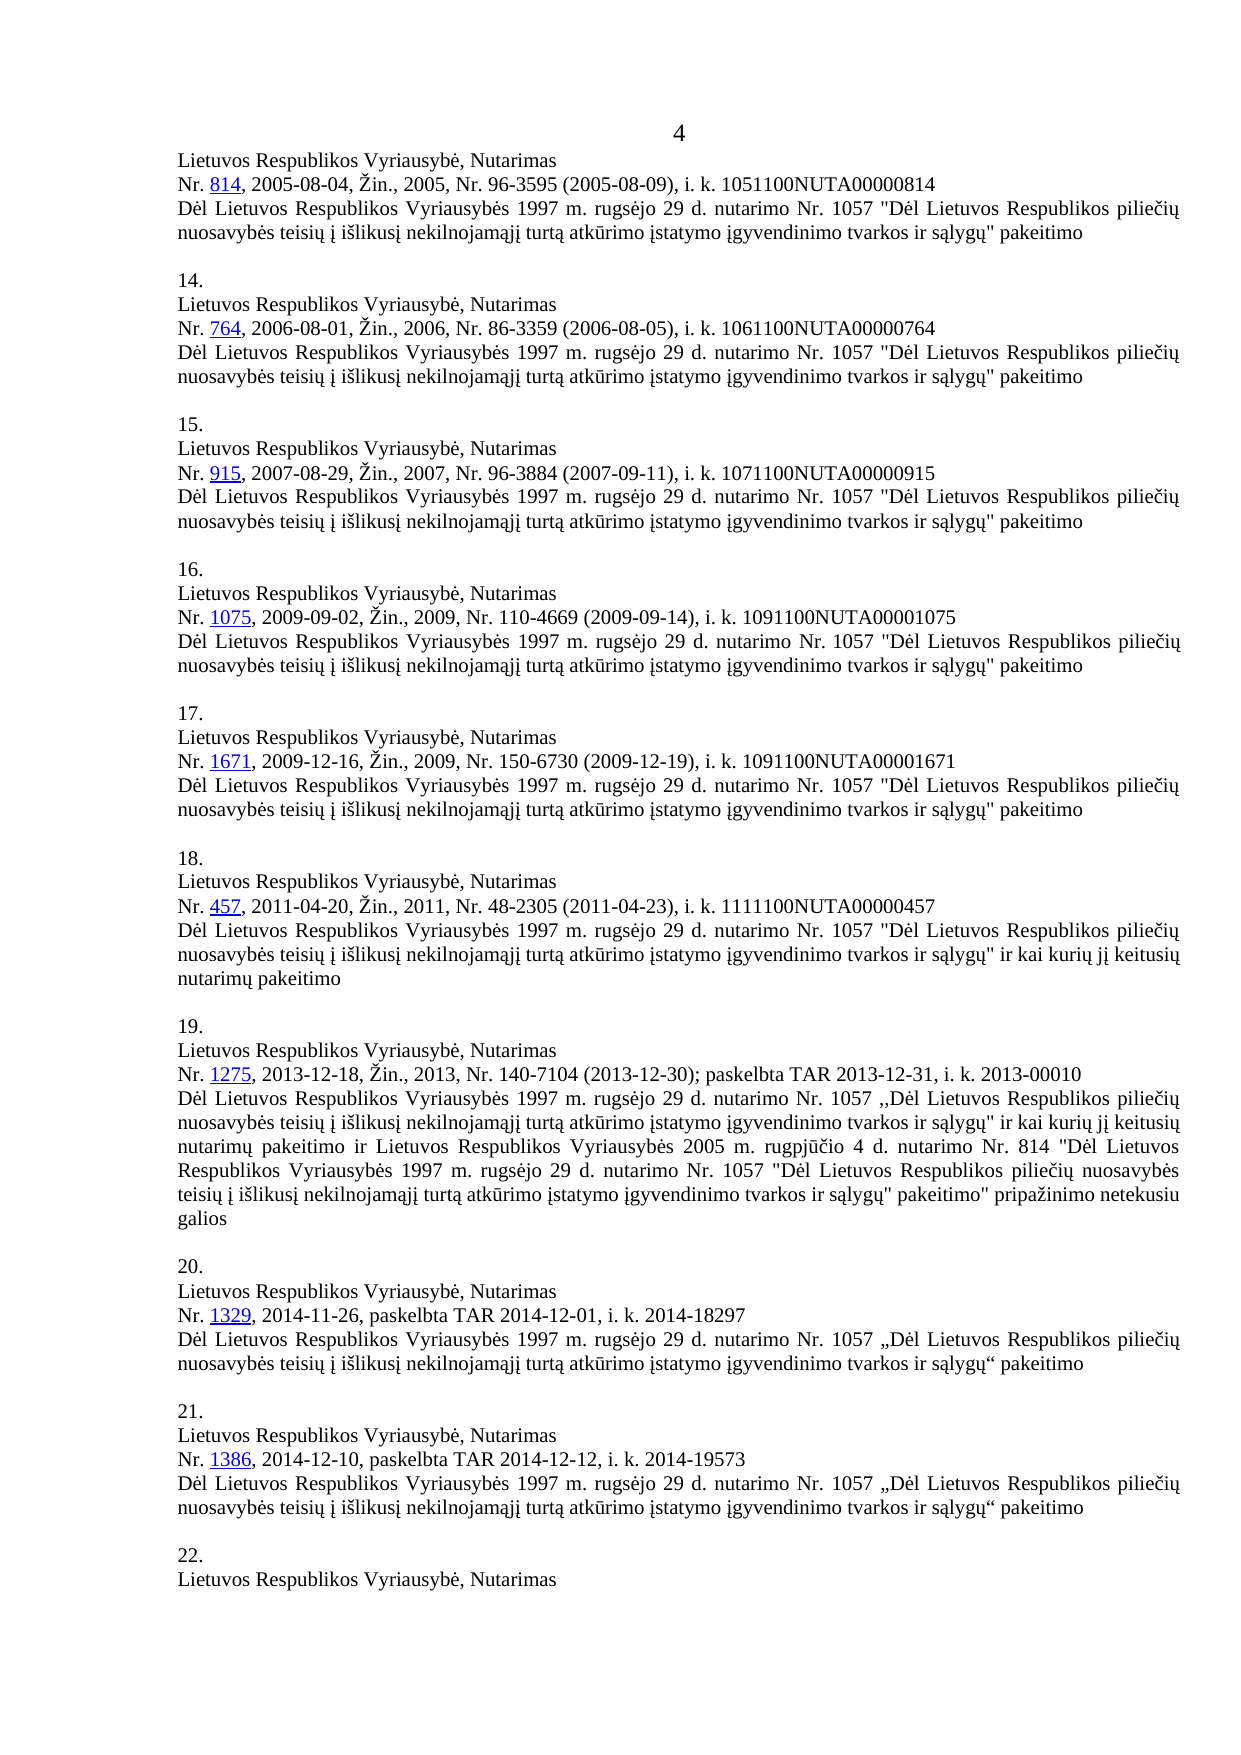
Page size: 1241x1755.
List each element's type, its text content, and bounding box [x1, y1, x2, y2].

text Nr. 1275, 2013-12-18, Žin., 2013, Nr. 140-7104 (2013-12-30); paskelbta TAR 2013-12-31, i. k. 2013-00010 [177, 1062, 1181, 1086]
text 17. [177, 701, 1181, 725]
text Dėl Lietuvos Respublikos Vyriausybės 1997 m. rugsėjo 29 d. nutarimo Nr. 1057 „Dėl Lietuvos Respublikos piliečių nuosavybės teisių į išlikusį nekilnojamąjį turtą atkūrimo įstatymo įgyvendinimo tvarkos ir sąlygų“ pakeitimo [177, 1327, 1181, 1375]
text Dėl Lietuvos Respublikos Vyriausybės 1997 m. rugsėjo 29 d. nutarimo Nr. 1057 "Dėl Lietuvos Respublikos piliečių nuosavybės teisių į išlikusį nekilnojamąjį turtą atkūrimo įstatymo įgyvendinimo tvarkos ir sąlygų" pakeitimo [177, 340, 1181, 388]
text 15. [177, 412, 1181, 436]
text Lietuvos Respublikos Vyriausybė, Nutarimas [177, 1038, 1181, 1062]
text 22. [177, 1543, 1181, 1567]
text 19. [177, 1014, 1181, 1038]
text Lietuvos Respublikos Vyriausybė, Nutarimas [177, 581, 1181, 605]
text Dėl Lietuvos Respublikos Vyriausybės 1997 m. rugsėjo 29 d. nutarimo Nr. 1057 „Dėl Lietuvos Respublikos piliečių nuosavybės teisių į išlikusį nekilnojamąjį turtą atkūrimo įstatymo įgyvendinimo tvarkos ir sąlygų“ pakeitimo [177, 1471, 1181, 1519]
text Nr. 915, 2007-08-29, Žin., 2007, Nr. 96-3884 (2007-09-11), i. k. 1071100NUTA00000915 [177, 460, 1181, 484]
text Nr. 1075, 2009-09-02, Žin., 2009, Nr. 110-4669 (2009-09-14), i. k. 1091100NUTA00001075 [177, 605, 1181, 629]
text Lietuvos Respublikos Vyriausybė, Nutarimas [177, 1567, 1181, 1591]
text Lietuvos Respublikos Vyriausybė, Nutarimas [177, 148, 1181, 172]
text 18. [177, 845, 1181, 869]
text 21. [177, 1399, 1181, 1423]
text Lietuvos Respublikos Vyriausybė, Nutarimas [177, 292, 1181, 316]
text Nr. 1329, 2014-11-26, paskelbta TAR 2014-12-01, i. k. 2014-18297 [177, 1303, 1181, 1327]
text Dėl Lietuvos Respublikos Vyriausybės 1997 m. rugsėjo 29 d. nutarimo Nr. 1057 ,,Dėl Lietuvos Respublikos piliečių nuosavybės teisių į išlikusį nekilnojamąjį turtą atkūrimo įstatymo įgyvendinimo tvarkos ir sąlygų" ir kai kurių jį keitusių nutarimų pakeitimo ir Lietuvos Respublikos Vyriausybės 2005 m. rugpjūčio 4 d. nutarimo Nr. 814 "Dėl Lietuvos Respublikos Vyriausybės 1997 m. rugsėjo 29 d. nutarimo Nr. 1057 "Dėl Lietuvos Respublikos piliečių nuosavybės teisių į išlikusį nekilnojamąjį turtą atkūrimo įstatymo įgyvendinimo tvarkos ir sąlygų" pakeitimo" pripažinimo netekusiu galios [177, 1086, 1181, 1230]
text Lietuvos Respublikos Vyriausybė, Nutarimas [177, 436, 1181, 460]
text Dėl Lietuvos Respublikos Vyriausybės 1997 m. rugsėjo 29 d. nutarimo Nr. 1057 "Dėl Lietuvos Respublikos piliečių nuosavybės teisių į išlikusį nekilnojamąjį turtą atkūrimo įstatymo įgyvendinimo tvarkos ir sąlygų" pakeitimo [177, 484, 1181, 533]
text Nr. 814, 2005-08-04, Žin., 2005, Nr. 96-3595 (2005-08-09), i. k. 1051100NUTA00000814 [177, 172, 1181, 196]
text Lietuvos Respublikos Vyriausybė, Nutarimas [177, 1423, 1181, 1447]
text Lietuvos Respublikos Vyriausybė, Nutarimas [177, 1278, 1181, 1303]
text Nr. 457, 2011-04-20, Žin., 2011, Nr. 48-2305 (2011-04-23), i. k. 1111100NUTA00000457 [177, 893, 1181, 918]
text Dėl Lietuvos Respublikos Vyriausybės 1997 m. rugsėjo 29 d. nutarimo Nr. 1057 "Dėl Lietuvos Respublikos piliečių nuosavybės teisių į išlikusį nekilnojamąjį turtą atkūrimo įstatymo įgyvendinimo tvarkos ir sąlygų" pakeitimo [177, 629, 1181, 677]
text Dėl Lietuvos Respublikos Vyriausybės 1997 m. rugsėjo 29 d. nutarimo Nr. 1057 "Dėl Lietuvos Respublikos piliečių nuosavybės teisių į išlikusį nekilnojamąjį turtą atkūrimo įstatymo įgyvendinimo tvarkos ir sąlygų" pakeitimo [177, 196, 1181, 244]
text Lietuvos Respublikos Vyriausybė, Nutarimas [177, 725, 1181, 749]
text Dėl Lietuvos Respublikos Vyriausybės 1997 m. rugsėjo 29 d. nutarimo Nr. 1057 "Dėl Lietuvos Respublikos piliečių nuosavybės teisių į išlikusį nekilnojamąjį turtą atkūrimo įstatymo įgyvendinimo tvarkos ir sąlygų" ir kai kurių jį keitusių nutarimų pakeitimo [177, 918, 1181, 990]
text Nr. 1386, 2014-12-10, paskelbta TAR 2014-12-12, i. k. 2014-19573 [177, 1447, 1181, 1471]
text Nr. 1671, 2009-12-16, Žin., 2009, Nr. 150-6730 (2009-12-19), i. k. 1091100NUTA00001671 [177, 749, 1181, 773]
text Nr. 764, 2006-08-01, Žin., 2006, Nr. 86-3359 (2006-08-05), i. k. 1061100NUTA00000764 [177, 316, 1181, 340]
text Lietuvos Respublikos Vyriausybė, Nutarimas [177, 869, 1181, 893]
text 20. [177, 1254, 1181, 1278]
text 16. [177, 557, 1181, 581]
text Dėl Lietuvos Respublikos Vyriausybės 1997 m. rugsėjo 29 d. nutarimo Nr. 1057 "Dėl Lietuvos Respublikos piliečių nuosavybės teisių į išlikusį nekilnojamąjį turtą atkūrimo įstatymo įgyvendinimo tvarkos ir sąlygų" pakeitimo [177, 773, 1181, 821]
text 14. [177, 268, 1181, 292]
